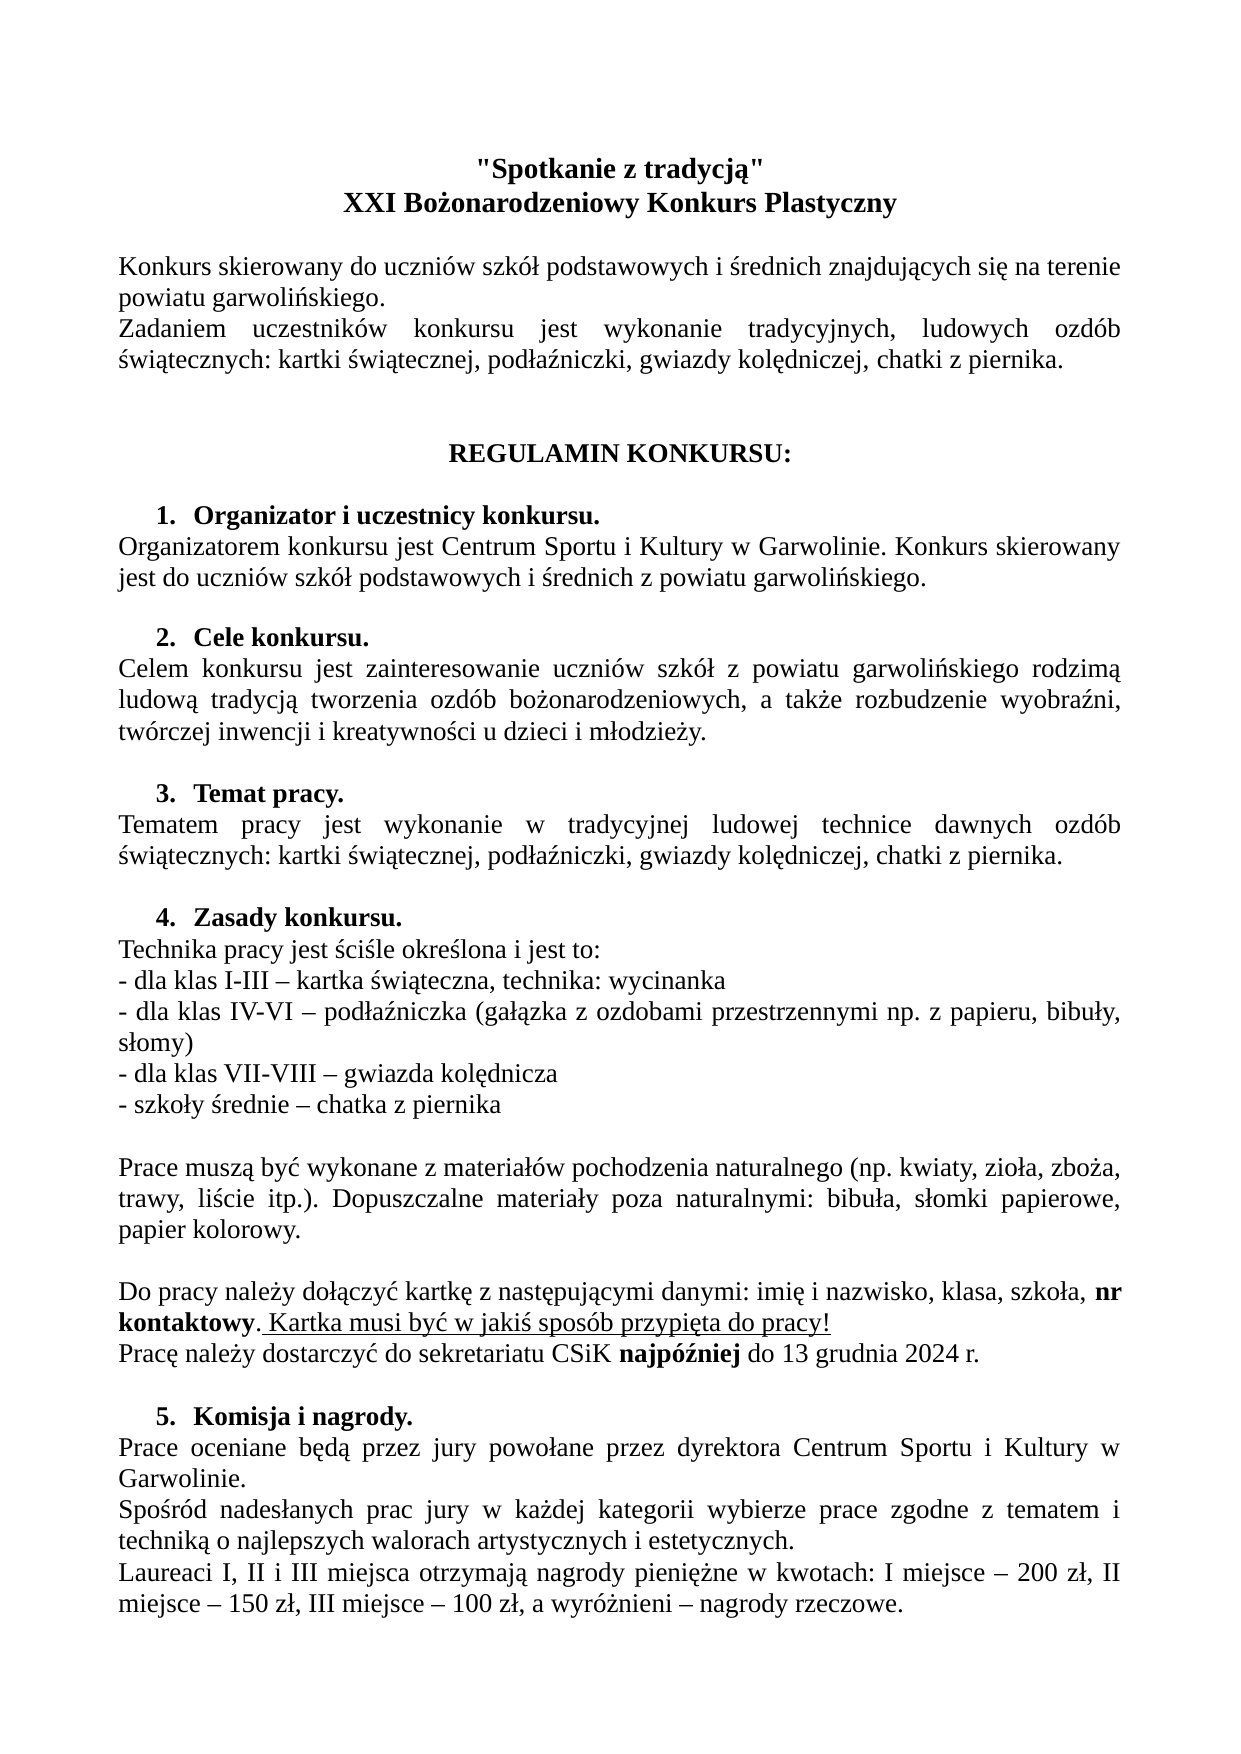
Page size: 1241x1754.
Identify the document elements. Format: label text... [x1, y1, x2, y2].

text Spośród nadesłanych prac jury w każdej kategorii wybierze prace zgodne z tematem i techniką o najlepszych walorach artystycznych i estetycznych. [118, 1493, 1122, 1556]
text Prace muszą być wykonane z materiałów pochodzenia naturalnego (np. kwiaty, zioła, zboża, trawy, liście itp.). Dopuszczalne materiały poza naturalnymi: bibuła, słomki papierowe, papier kolorowy. [118, 1151, 1122, 1244]
list Temat pracy. [156, 777, 1122, 808]
text Technika pracy jest ściśle określona i jest to: [118, 933, 1122, 964]
text Konkurs skierowany do uczniów szkół podstawowych i średnich znajdujących się na terenie powiatu garwolińskiego. [118, 250, 1122, 312]
text Pracę należy dostarczyć do sekretariatu CSiK najpóźniej do 13 grudnia 2024 r. [118, 1338, 1122, 1369]
text - dla klas I-III – kartka świąteczna, technika: wycinanka [118, 964, 1122, 995]
list Cele konkursu. [156, 621, 1122, 652]
text Zadaniem uczestników konkursu jest wykonanie tradycyjnych, ludowych ozdób świątecznych: kartki świątecznej, podłaźniczki, gwiazdy kolędniczej, chatki z piernika. [118, 312, 1122, 374]
text Organizatorem konkursu jest Centrum Sportu i Kultury w Garwolinie. Konkurs skierowany jest do uczniów szkół podstawowych i średnich z powiatu garwolińskiego. [118, 530, 1122, 592]
list Komisja i nagrody. [156, 1400, 1122, 1431]
list Organizator i uczestnicy konkursu. [156, 499, 1122, 530]
text Laureaci I, II i III miejsca otrzymają nagrody pieniężne w kwotach: I miejsce – 200 zł, II miejsce – 150 zł, III miejsce – 100 zł, a wyróżnieni – nagrody rzeczowe. [118, 1556, 1122, 1618]
text Prace oceniane będą przez jury powołane przez dyrektora Centrum Sportu i Kultury w Garwolinie. [118, 1431, 1122, 1493]
list Zasady konkursu. [156, 902, 1122, 933]
text REGULAMIN KONKURSU: [118, 437, 1122, 468]
text - dla klas IV-VI – podłaźniczka (gałązka z ozdobami przestrzennymi np. z papieru, bibuły, słomy) [118, 995, 1122, 1057]
text - dla klas VII-VIII – gwiazda kolędnicza [118, 1057, 1122, 1088]
text Do pracy należy dołączyć kartkę z następującymi danymi: imię i nazwisko, klasa, szkoła, nr kontaktowy. Kartka musi być w jakiś sposób przypięta do pracy! [118, 1275, 1122, 1338]
text - szkoły średnie – chatka z piernika [118, 1088, 1122, 1119]
text Celem konkursu jest zainteresowanie uczniów szkół z powiatu garwolińskiego rodzimą ludową tradycją tworzenia ozdób bożonarodzeniowych, a także rozbudzenie wyobraźni, twórczej inwencji i kreatywności u dzieci i młodzieży. [118, 652, 1122, 746]
text "Spotkanie z tradycją" [118, 152, 1122, 185]
text XXI Bożonarodzeniowy Konkurs Plastyczny [118, 185, 1122, 219]
text Tematem pracy jest wykonanie w tradycyjnej ludowej technice dawnych ozdób świątecznych: kartki świątecznej, podłaźniczki, gwiazdy kolędniczej, chatki z piernika. [118, 808, 1122, 870]
